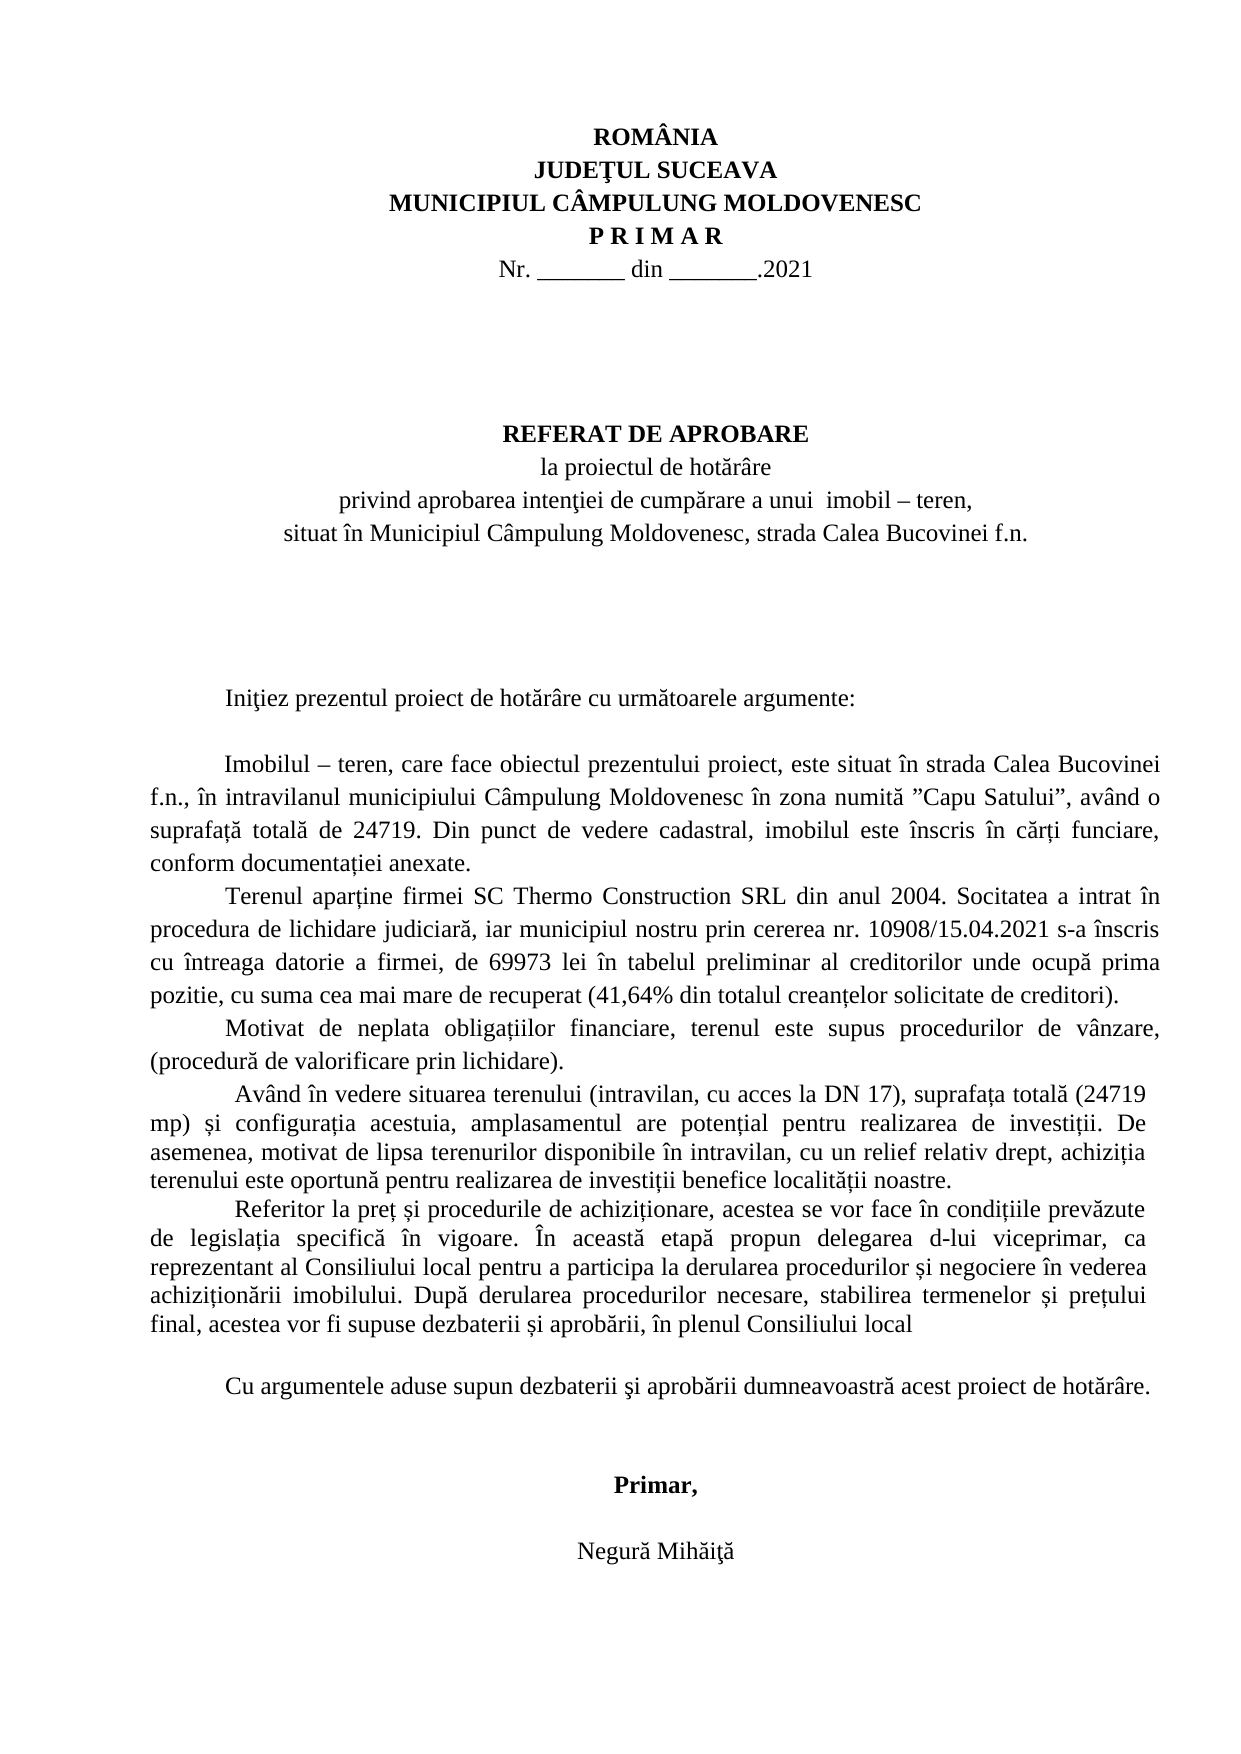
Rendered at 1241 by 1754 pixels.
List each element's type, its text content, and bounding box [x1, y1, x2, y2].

text Negură Mihăiţă [150, 1536, 1161, 1565]
text Primar, [150, 1470, 1161, 1499]
text JUDEŢUL SUCEAVA [150, 155, 1161, 183]
text Referitor la preț și procedurile de achiziționare, acestea se vor face în condițiile prevăzute de legislația specifică în vigoare. În această etapă propun delegarea d-lui viceprimar, ca reprezentant al Consiliului local pentru a participa la derularea procedurilor și negociere în vederea achiziționării imobilului. După derularea procedurilor necesare, stabilirea termenelor și prețului final, acestea vor fi supuse dezbaterii și aprobării, în plenul Consiliului local [150, 1194, 1147, 1338]
text Imobilul – teren, care face obiectul prezentului proiect, este situat în strada Calea Bucovinei f.n., în intravilanul municipiului Câmpulung Moldovenesc în zona numită ”Capu Satului”, având o suprafață totală de 24719. Din punct de vedere cadastral, imobilul este înscris în cărți funciare, conform documentației anexate. [150, 749, 1161, 877]
text Terenul aparține firmei SC Thermo Construction SRL din anul 2004. Socitatea a intrat în procedura de lichidare judiciară, iar municipiul nostru prin cererea nr. 10908/15.04.2021 s-a înscris cu întreaga datorie a firmei, de 69973 lei în tabelul preliminar al creditorilor unde ocupă prima pozitie, cu suma cea mai mare de recuperat (41,64% din totalul creanțelor solicitate de creditori). [150, 881, 1161, 1009]
text Cu argumentele aduse supun dezbaterii şi aprobării dumneavoastră acest proiect de hotărâre. [150, 1371, 1161, 1400]
text Având în vedere situarea terenului (intravilan, cu acces la DN 17), suprafața totală (24719 mp) și configurația acestuia, amplasamentul are potențial pentru realizarea de investiții. De asemenea, motivat de lipsa terenurilor disponibile în intravilan, cu un relief relativ drept, achiziția terenului este oportună pentru realizarea de investiții benefice localității noastre. [150, 1079, 1147, 1194]
text Nr. _______ din _______.2021 [150, 254, 1161, 282]
text Iniţiez prezentul proiect de hotărâre cu următoarele argumente: [150, 683, 1161, 712]
text MUNICIPIUL CÂMPULUNG MOLDOVENESC [150, 188, 1161, 216]
subtitle P R I M A R [150, 221, 1161, 249]
text ROMÂNIA [150, 122, 1161, 150]
subtitle REFERAT DE APROBARE [150, 419, 1161, 448]
text Motivat de neplata obligațiilor financiare, terenul este supus procedurilor de vânzare, (procedură de valorificare prin lichidare). [150, 1013, 1161, 1075]
text la proiectul de hotărâre [150, 452, 1161, 481]
text situat în Municipiul Câmpulung Moldovenesc, strada Calea Bucovinei f.n. [150, 518, 1161, 547]
text privind aprobarea intenţiei de cumpărare a unui imobil – teren, [150, 485, 1161, 514]
